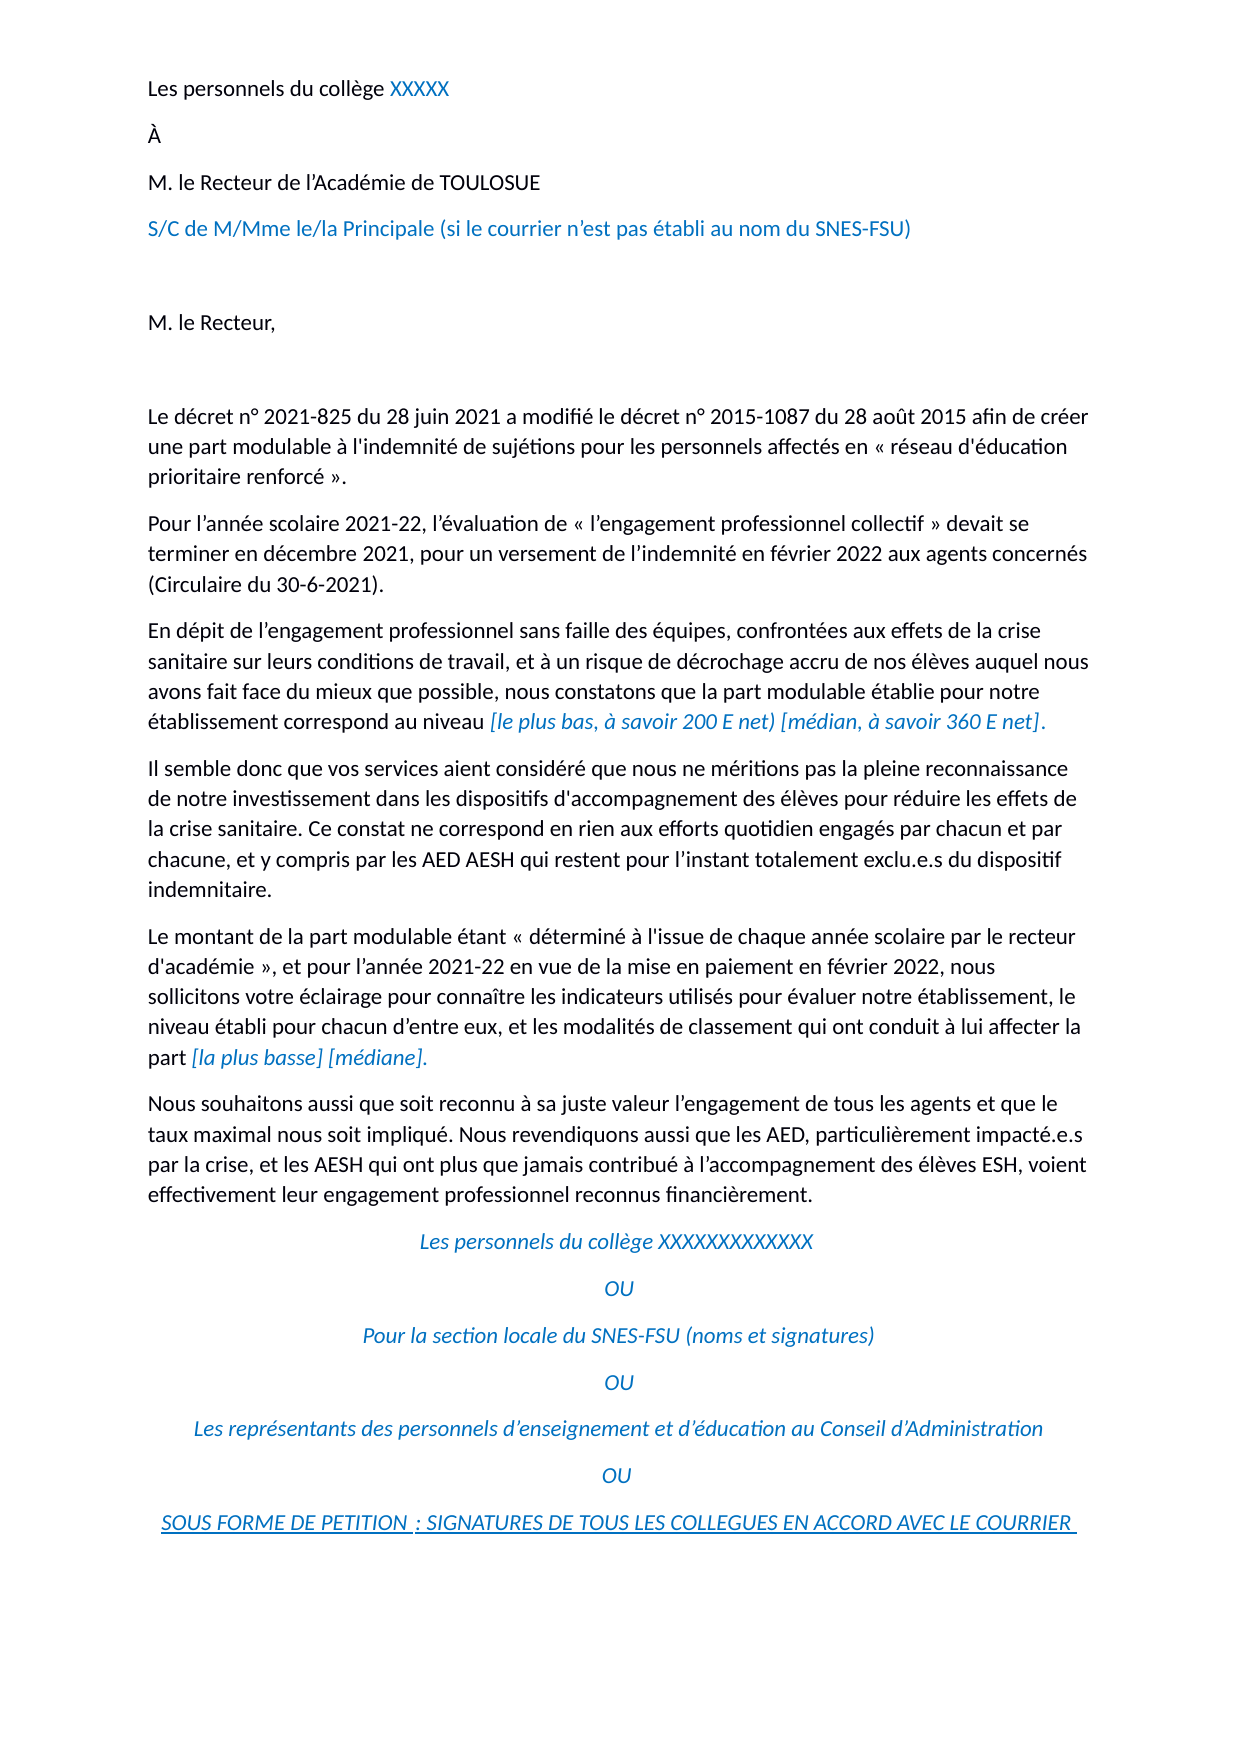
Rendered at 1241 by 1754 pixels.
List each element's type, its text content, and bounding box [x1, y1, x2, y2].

text OU [148, 1368, 1093, 1396]
text S/C de M/Mme le/la Principale (si le courrier n’est pas établi au nom du SNES-FSU) [148, 214, 1093, 242]
text SOUS FORME DE PETITION : SIGNATURES DE TOUS LES COLLEGUES EN ACCORD AVEC LE COURRIER [148, 1508, 1093, 1536]
text M. le Recteur, [148, 308, 1093, 336]
text Le montant de la part modulable étant « déterminé à l'issue de chaque année scolaire par le recteur d'académie », et pour l’année 2021-22 en vue de la mise en paiement en février 2022, nous sollicitons votre éclairage pour connaître les indicateurs utilisés pour évaluer notre établissement, le niveau établi pour chacun d’entre eux, et les modalités de classement qui ont conduit à lui affecter la part [la plus basse] [médiane]. [148, 922, 1093, 1071]
text En dépit de l’engagement professionnel sans faille des équipes, confrontées aux effets de la crise sanitaire sur leurs conditions de travail, et à un risque de décrochage accru de nos élèves auquel nous avons fait face du mieux que possible, nous constatons que la part modulable établie pour notre établissement correspond au niveau [le plus bas, à savoir 200 E net) [médian, à savoir 360 E net]. [148, 617, 1093, 735]
text M. le Recteur de l’Académie de TOULOSUE [148, 168, 1093, 196]
text Pour la section locale du SNES-FSU (noms et signatures) [148, 1321, 1093, 1349]
text Il semble donc que vos services aient considéré que nous ne méritions pas la pleine reconnaissance de notre investissement dans les dispositifs d'accompagnement des élèves pour réduire les effets de la crise sanitaire. Ce constat ne correspond en rien aux efforts quotidien engagés par chacun et par chacune, et y compris par les AED AESH qui restent pour l’instant totalement exclu.e.s du dispositif indemnitaire. [148, 754, 1093, 903]
text Les personnels du collège XXXXXXXXXXXXX [148, 1227, 1093, 1255]
text Les personnels du collège XXXXX [148, 74, 1093, 102]
text Pour l’année scolaire 2021-22, l’évaluation de « l’engagement professionnel collectif » devait se terminer en décembre 2021, pour un versement de l’indemnité en février 2022 aux agents concernés (Circulaire du 30-6-2021). [148, 509, 1093, 598]
text OU [148, 1274, 1093, 1302]
text Nous souhaitons aussi que soit reconnu à sa juste valeur l’engagement de tous les agents et que le taux maximal nous soit impliqué. Nous revendiquons aussi que les AED, particulièrement impacté.e.s par la crise, et les AESH qui ont plus que jamais contribué à l’accompagnement des élèves ESH, voient effectivement leur engagement professionnel reconnus financièrement. [148, 1089, 1093, 1208]
text Le décret n° 2021-825 du 28 juin 2021 a modifié le décret n° 2015-1087 du 28 août 2015 afin de créer une part modulable à l'indemnité de sujétions pour les personnels affectés en « réseau d'éducation prioritaire renforcé ». [148, 402, 1093, 490]
text OU [148, 1461, 1093, 1489]
text Les représentants des personnels d’enseignement et d’éducation au Conseil d’Administration [148, 1414, 1093, 1442]
text À [148, 121, 1093, 149]
